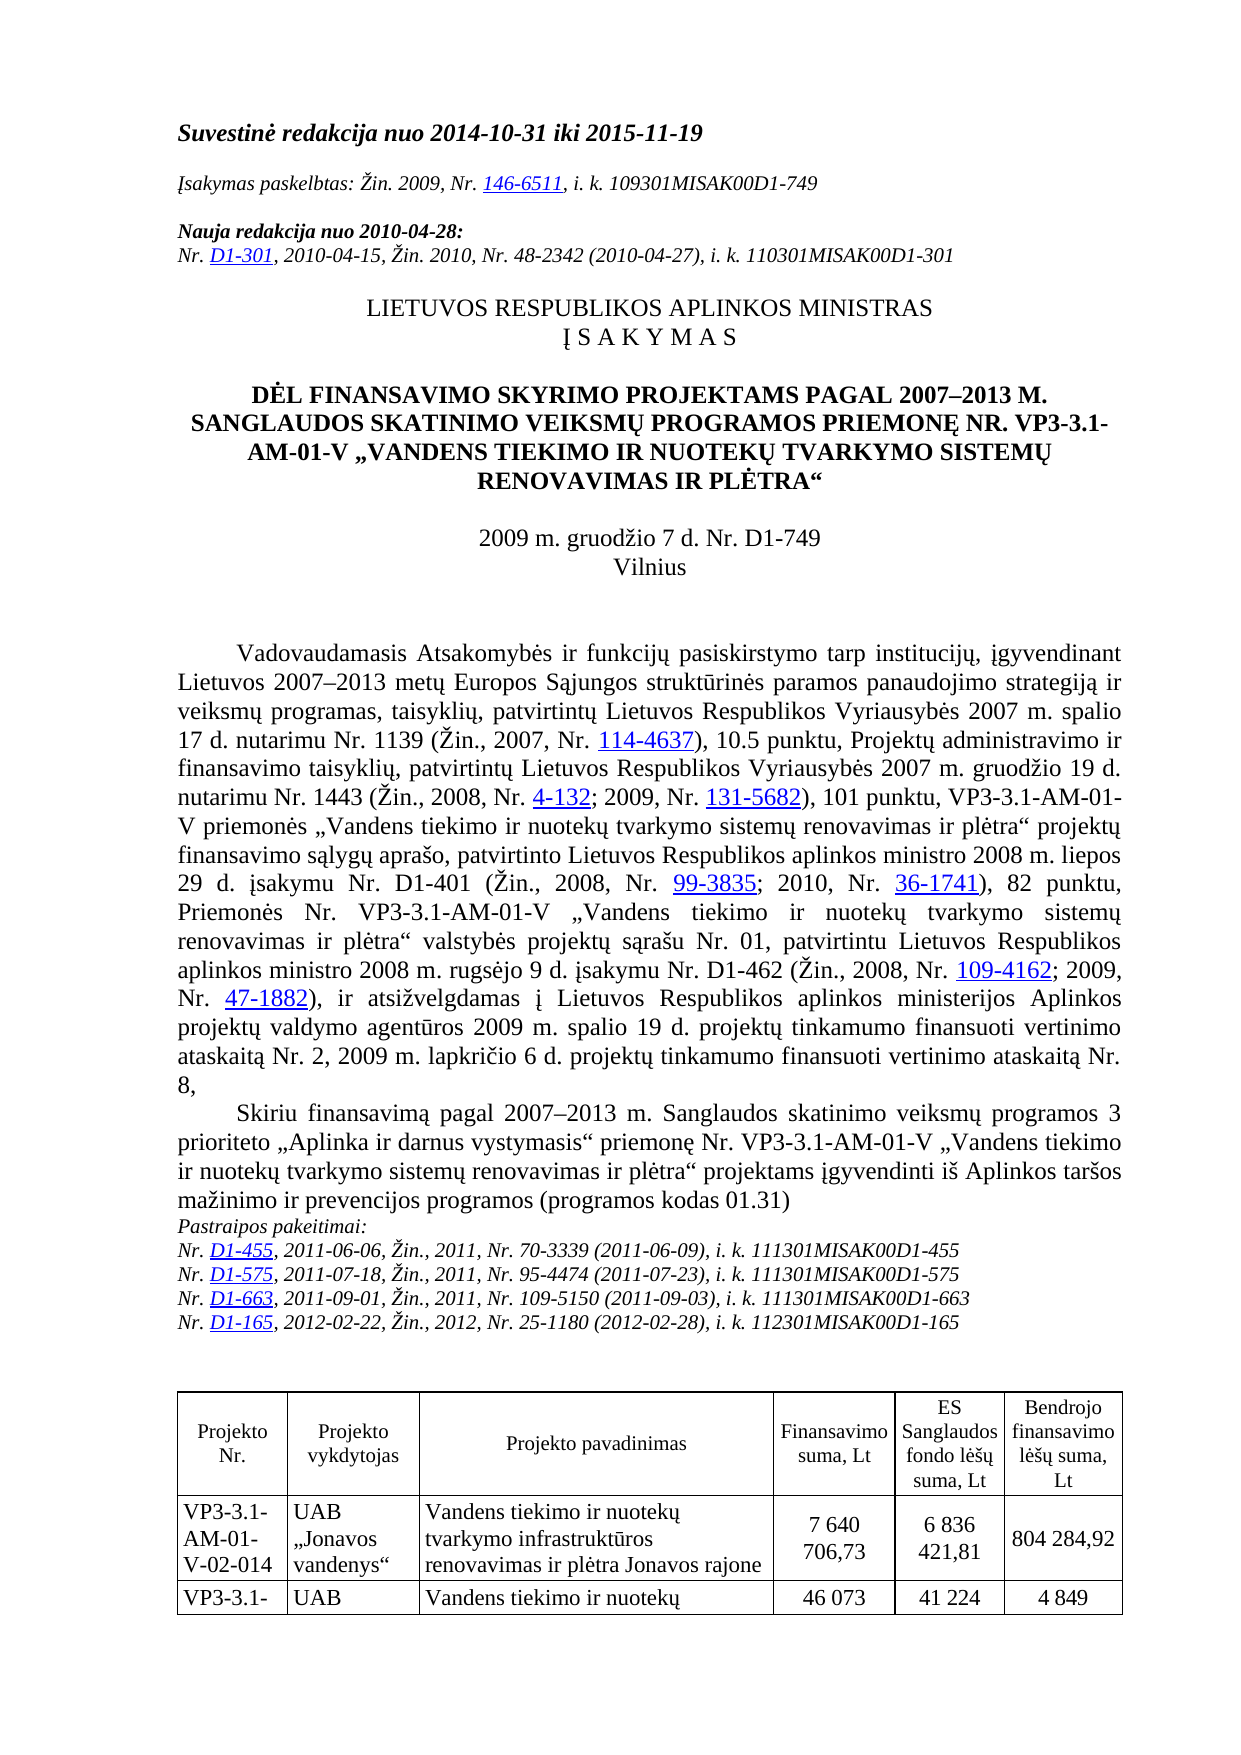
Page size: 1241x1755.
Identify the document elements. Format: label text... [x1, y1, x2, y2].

text ĮSAKYMAS [177, 322, 1122, 351]
text Nauja redakcija nuo 2010-04-28: [177, 219, 1122, 243]
table_header Bendrojo finansavimo lėšų suma, Lt [1005, 1393, 1122, 1494]
table_cell UAB [288, 1581, 419, 1614]
table_header Finansavimo suma, Lt [774, 1393, 894, 1494]
table_header Projekto Nr. [178, 1393, 287, 1494]
table_cell Vandens tiekimo ir nuotekų [420, 1581, 773, 1614]
text DĖL FINANSAVIMO SKYRIMO PROJEKTAMS PAGAL 2007–2013 m. SANGLAUDOS SKATINIMO VEIKSMŲ PROGRAMOS PRIEMONĘ Nr. VP3-3.1-AM-01-V „VANDENS TIEKIMO IR NUOTEKŲ TVARKYMO SISTEMŲ RENOVAVIMAS IR PLĖTRA“ [177, 380, 1122, 495]
text Nr. D1-663, 2011-09-01, Žin., 2011, Nr. 109-5150 (2011-09-03), i. k. 111301MISAK00D1-663 [177, 1286, 1122, 1310]
table_header Projekto pavadinimas [420, 1393, 773, 1494]
text Pastraipos pakeitimai: [177, 1213, 1122, 1238]
text Įsakymas paskelbtas: Žin. 2009, Nr. 146-6511, i. k. 109301MISAK00D1-749 [177, 171, 1122, 195]
text Nr. D1-575, 2011-07-18, Žin., 2011, Nr. 95-4474 (2011-07-23), i. k. 111301MISAK00D1-575 [177, 1262, 1122, 1286]
table_cell UAB „Jonavos vandenys“ [288, 1496, 419, 1580]
table_cell Vandens tiekimo ir nuotekų tvarkymo infrastruktūros renovavimas ir plėtra Jonavos rajone [420, 1496, 773, 1580]
table_header Projekto vykdytojas [288, 1393, 419, 1494]
table_cell 4 849 [1005, 1581, 1122, 1614]
text Skiriu finansavimą pagal 2007–2013 m. Sanglaudos skatinimo veiksmų programos 3 prioriteto „Aplinka ir darnus vystymasis“ priemonę Nr. VP3-3.1-AM-01-V „Vandens tiekimo ir nuotekų tvarkymo sistemų renovavimas ir plėtra“ projektams įgyvendinti iš Aplinkos taršos mažinimo ir prevencijos programos (programos kodas 01.31) [177, 1098, 1122, 1213]
text LIETUVOS RESPUBLIKOS APLINKOS MINISTRAS [177, 293, 1122, 322]
text Suvestinė redakcija nuo 2014-10-31 iki 2015-11-19 [177, 118, 1122, 147]
text Nr. D1-455, 2011-06-06, Žin., 2011, Nr. 70-3339 (2011-06-09), i. k. 111301MISAK00D1-455 [177, 1238, 1122, 1262]
text Nr. D1-301, 2010-04-15, Žin. 2010, Nr. 48-2342 (2010-04-27), i. k. 110301MISAK00D1-301 [177, 243, 1122, 267]
table_cell 804 284,92 [1005, 1496, 1122, 1580]
table_header ES Sanglaudos fondo lėšų suma, Lt [896, 1393, 1004, 1494]
table_cell 6 836 421,81 [896, 1496, 1004, 1580]
table_cell VP3-3.1- [178, 1581, 287, 1614]
text Vadovaudamasis Atsakomybės ir funkcijų pasiskirstymo tarp institucijų, įgyvendinant Lietuvos 2007–2013 metų Europos Sąjungos struktūrinės paramos panaudojimo strategiją ir veiksmų programas, taisyklių, patvirtintų Lietuvos Respublikos Vyriausybės 2007 m. spalio 17 d. nutarimu Nr. 1139 (Žin., 2007, Nr. 114-4637), 10.5 punktu, Projektų administravimo ir finansavimo taisyklių, patvirtintų Lietuvos Respublikos Vyriausybės 2007 m. gruodžio 19 d. nutarimu Nr. 1443 (Žin., 2008, Nr. 4-132; 2009, Nr. 131-5682), 101 punktu, VP3-3.1-AM-01-V priemonės „Vandens tiekimo ir nuotekų tvarkymo sistemų renovavimas ir plėtra“ projektų finansavimo sąlygų aprašo, patvirtinto Lietuvos Respublikos aplinkos ministro 2008 m. liepos 29 d. įsakymu Nr. D1-401 (Žin., 2008, Nr. 99-3835; 2010, Nr. 36-1741), 82 punktu, Priemonės Nr. VP3-3.1-AM-01-V „Vandens tiekimo ir nuotekų tvarkymo sistemų renovavimas ir plėtra“ valstybės projektų sąrašu Nr. 01, patvirtintu Lietuvos Respublikos aplinkos ministro 2008 m. rugsėjo 9 d. įsakymu Nr. D1-462 (Žin., 2008, Nr. 109-4162; 2009, Nr. 47-1882), ir atsižvelgdamas į Lietuvos Respublikos aplinkos ministerijos Aplinkos projektų valdymo agentūros 2009 m. spalio 19 d. projektų tinkamumo finansuoti vertinimo ataskaitą Nr. 2, 2009 m. lapkričio 6 d. projektų tinkamumo finansuoti vertinimo ataskaitą Nr. 8, [177, 638, 1122, 1098]
table_cell VP3-3.1-AM-01-V-02-014 [178, 1496, 287, 1580]
text Nr. D1-165, 2012-02-22, Žin., 2012, Nr. 25-1180 (2012-02-28), i. k. 112301MISAK00D1-165 [177, 1310, 1122, 1334]
table_cell 41 224 [896, 1581, 1004, 1614]
text Vilnius [177, 552, 1122, 581]
table_cell 7 640 706,73 [774, 1496, 894, 1580]
text 2009 m. gruodžio 7 d. Nr. D1-749 [177, 523, 1122, 552]
table_cell 46 073 [774, 1581, 894, 1614]
